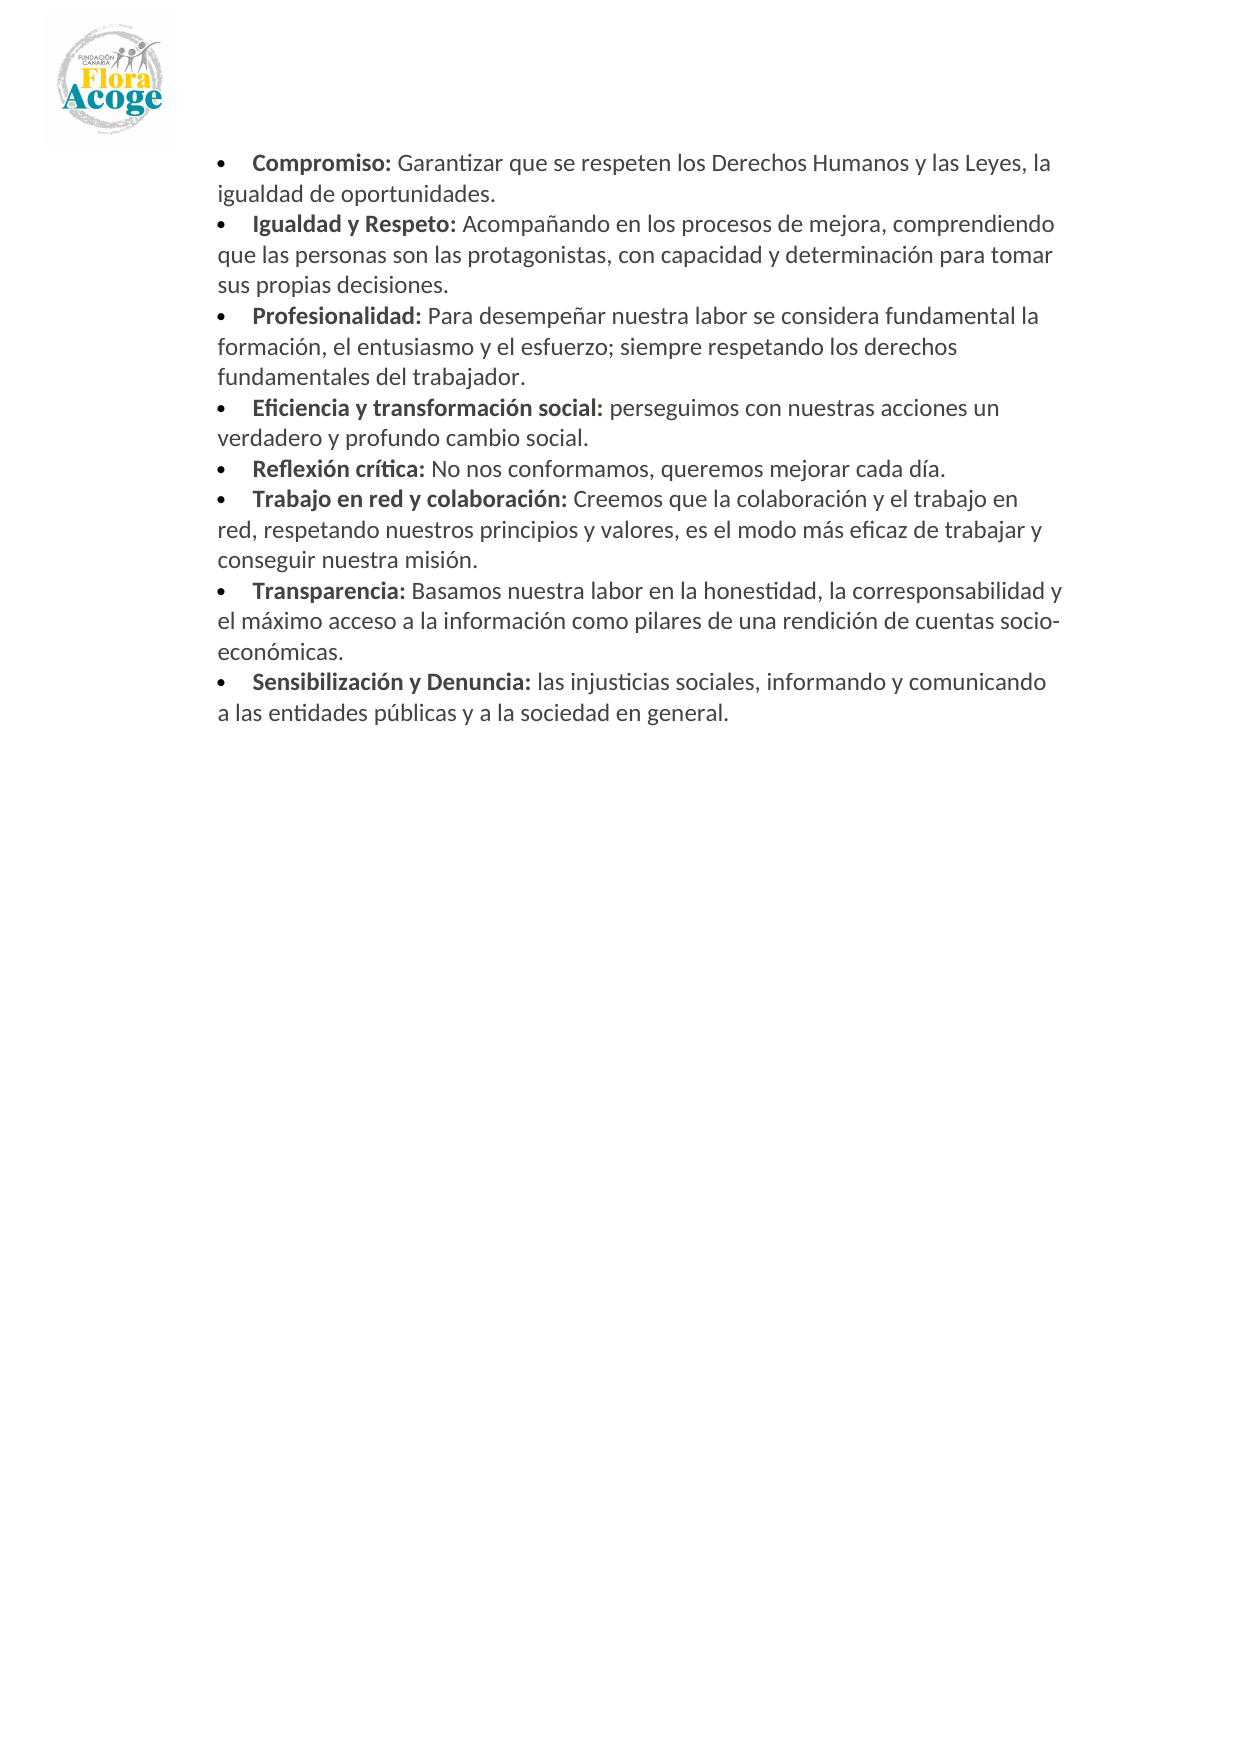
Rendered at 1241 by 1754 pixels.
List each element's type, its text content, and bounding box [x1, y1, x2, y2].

list Sensibilización y Denuncia: las injusticias sociales, informando y comunicando a las entidades públicas y a la sociedad en general. [217, 666, 1063, 727]
list Transparencia: Basamos nuestra labor en la honestidad, la corresponsabilidad y el máximo acceso a la información como pilares de una rendición de cuentas socio-económicas. [217, 575, 1063, 666]
list Trabajo en red y colaboración: Creemos que la colaboración y el trabajo en red, respetando nuestros principios y valores, es el modo más eficaz de trabajar y conseguir nuestra misión. [217, 483, 1063, 575]
list Profesionalidad: Para desempeñar nuestra labor se considera fundamental la formación, el entusiasmo y el esfuerzo; siempre respetando los derechos fundamentales del trabajador. [217, 300, 1063, 392]
list Compromiso: Garantizar que se respeten los Derechos Humanos y las Leyes, la igualdad de oportunidades. [217, 148, 1063, 209]
list Eficiencia y transformación social: perseguimos con nuestras acciones un verdadero y profundo cambio social. [217, 392, 1063, 453]
list Igualdad y Respeto: Acompañando en los procesos de mejora, comprendiendo que las personas son las protagonistas, con capacidad y determinación para tomar sus propias decisiones. [217, 209, 1063, 300]
list Reflexión crítica: No nos conformamos, queremos mejorar cada día. [217, 453, 1063, 483]
